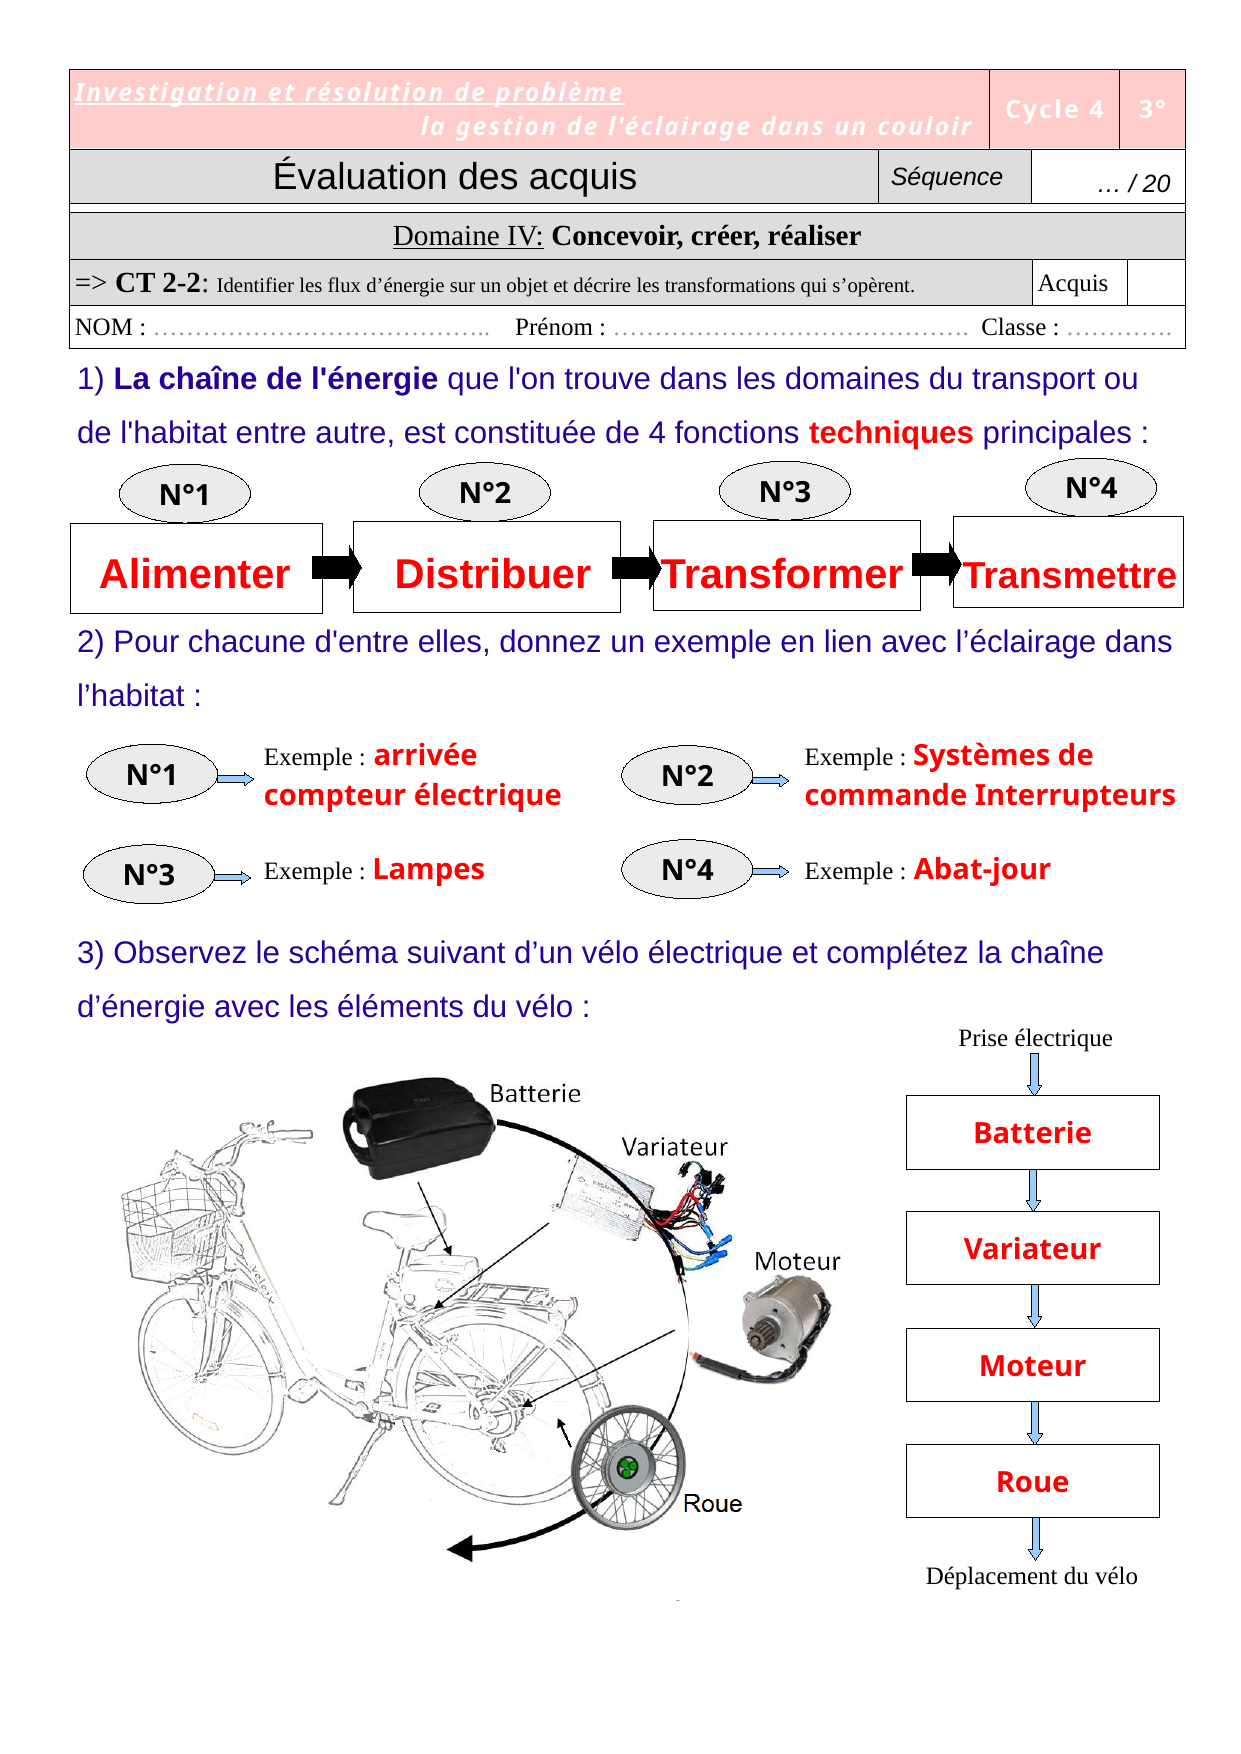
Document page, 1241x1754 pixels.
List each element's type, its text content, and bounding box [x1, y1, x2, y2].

table_cell Acquis [1033, 260, 1127, 305]
list 1) La chaîne de l'énergie que l'on trouve dans les domaines du transport ou de l'habitat entre autre, est constituée de 4 fonctions techniques principales : [77, 360, 1181, 450]
table_header Cycle 4 [990, 70, 1119, 148]
text Alimenter [77, 549, 322, 597]
table_header 3° [1120, 70, 1185, 148]
table_cell [70, 204, 1185, 212]
table_cell [1128, 260, 1185, 305]
picture [53, 1067, 884, 1610]
text Transmettre [954, 549, 1181, 597]
table_cell Séquence [879, 150, 1031, 203]
text Distribuer [354, 549, 620, 597]
table_cell Domaine IV: Concevoir, créer, réaliser [70, 213, 1185, 259]
table_cell NOM : ………………………………….. Prénom : ……………………………………. Classe : …………. [70, 306, 1185, 348]
table_header Investigation et résolution de problème la gestion de l'éclairage dans un couloir [70, 70, 989, 148]
table_cell Évaluation des acquis [70, 150, 878, 203]
table_cell … / 20 [1032, 150, 1185, 203]
text Transformer [654, 549, 920, 597]
list 3) Observez le schéma suivant d’un vélo électrique et complétez la chaîne d’énergie avec les éléments du vélo : [77, 934, 1181, 1024]
list 2) Pour chacune d'entre elles, donnez un exemple en lien avec l’éclairage dans l’habitat : [77, 623, 1181, 713]
table_cell => CT 2-2: Identifier les flux d’énergie sur un objet et décrire les transformations qui s’opèrent. [70, 260, 1032, 305]
